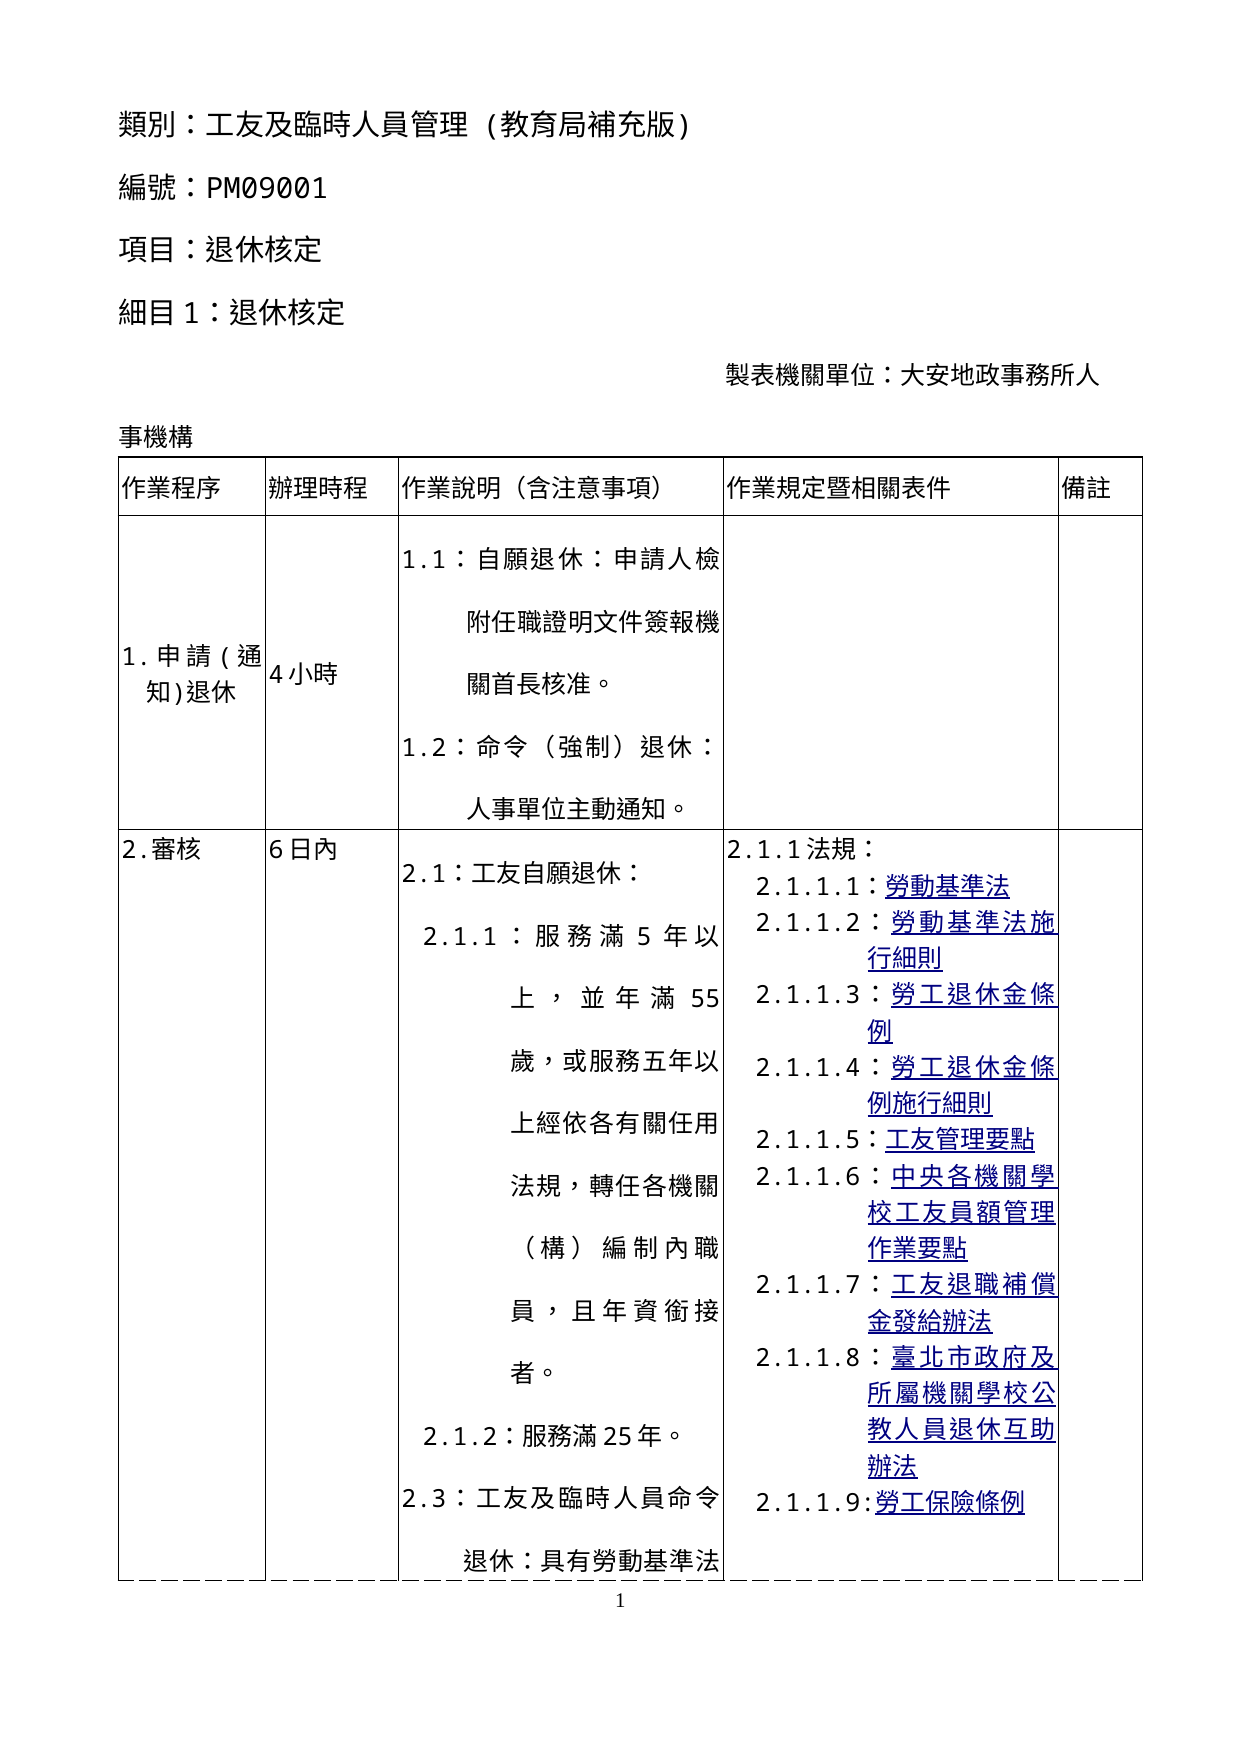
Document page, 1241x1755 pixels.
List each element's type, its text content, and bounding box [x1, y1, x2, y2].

table_cell 1.1：自願退休：申請人檢附任職證明文件簽報機關首長核准。 1.2：命令（強制）退休：人事單位主動通知。 [399, 516, 723, 829]
table_cell 4小時 [266, 516, 398, 829]
text 細目1：退休核定 [118, 269, 1122, 331]
table_cell 2.1.1法規： 2.1.1.1：勞動基準法 2.1.1.2：勞動基準法施行細則 2.1.1.3：勞工退休金條例 2.1.1.4：勞工退休金條例施行細則 2.1.1.5：工友管理要點 2.1.1.6：中央各機關學校工友員額管理作業要點 2.1.1.7：工友退職補償金發給辦法 2.1.1.8：臺北市政府及所屬機關學校公教人員退休互助辦法 2.1.1.9:勞工保險條例 [724, 830, 1058, 1580]
table_header 作業說明（含注意事項） [399, 458, 723, 515]
text 類別：工友及臨時人員管理 (教育局補充版) 編號：PM09001 [118, 81, 1122, 206]
table_cell 1.申請(通知)退休 [119, 516, 265, 829]
table_cell 6日內 [266, 830, 398, 1580]
table_cell [1059, 830, 1142, 1580]
table_cell 2.審核 [119, 830, 265, 1580]
text 項目：退休核定 [118, 206, 1122, 269]
table_cell [1059, 516, 1142, 829]
table_cell [724, 516, 1058, 829]
table_header 辦理時程 [266, 458, 398, 515]
table_header 備註 [1059, 458, 1142, 515]
table_header 作業程序 [119, 458, 265, 515]
table_cell 2.1：工友自願退休： 2.1.1：服務滿5年以上，並年滿55歲，或服務五年以上經依各有關任用法規，轉任各機關（構）編制內職員，且年資銜接者。 2.1.2：服務滿25年。 2.3：工友及臨時人員命令退休：具有勞動基準法 [399, 830, 723, 1580]
table_header 作業規定暨相關表件 [724, 458, 1058, 515]
text 製表機關單位：大安地政事務所人事機構 [118, 331, 1122, 456]
